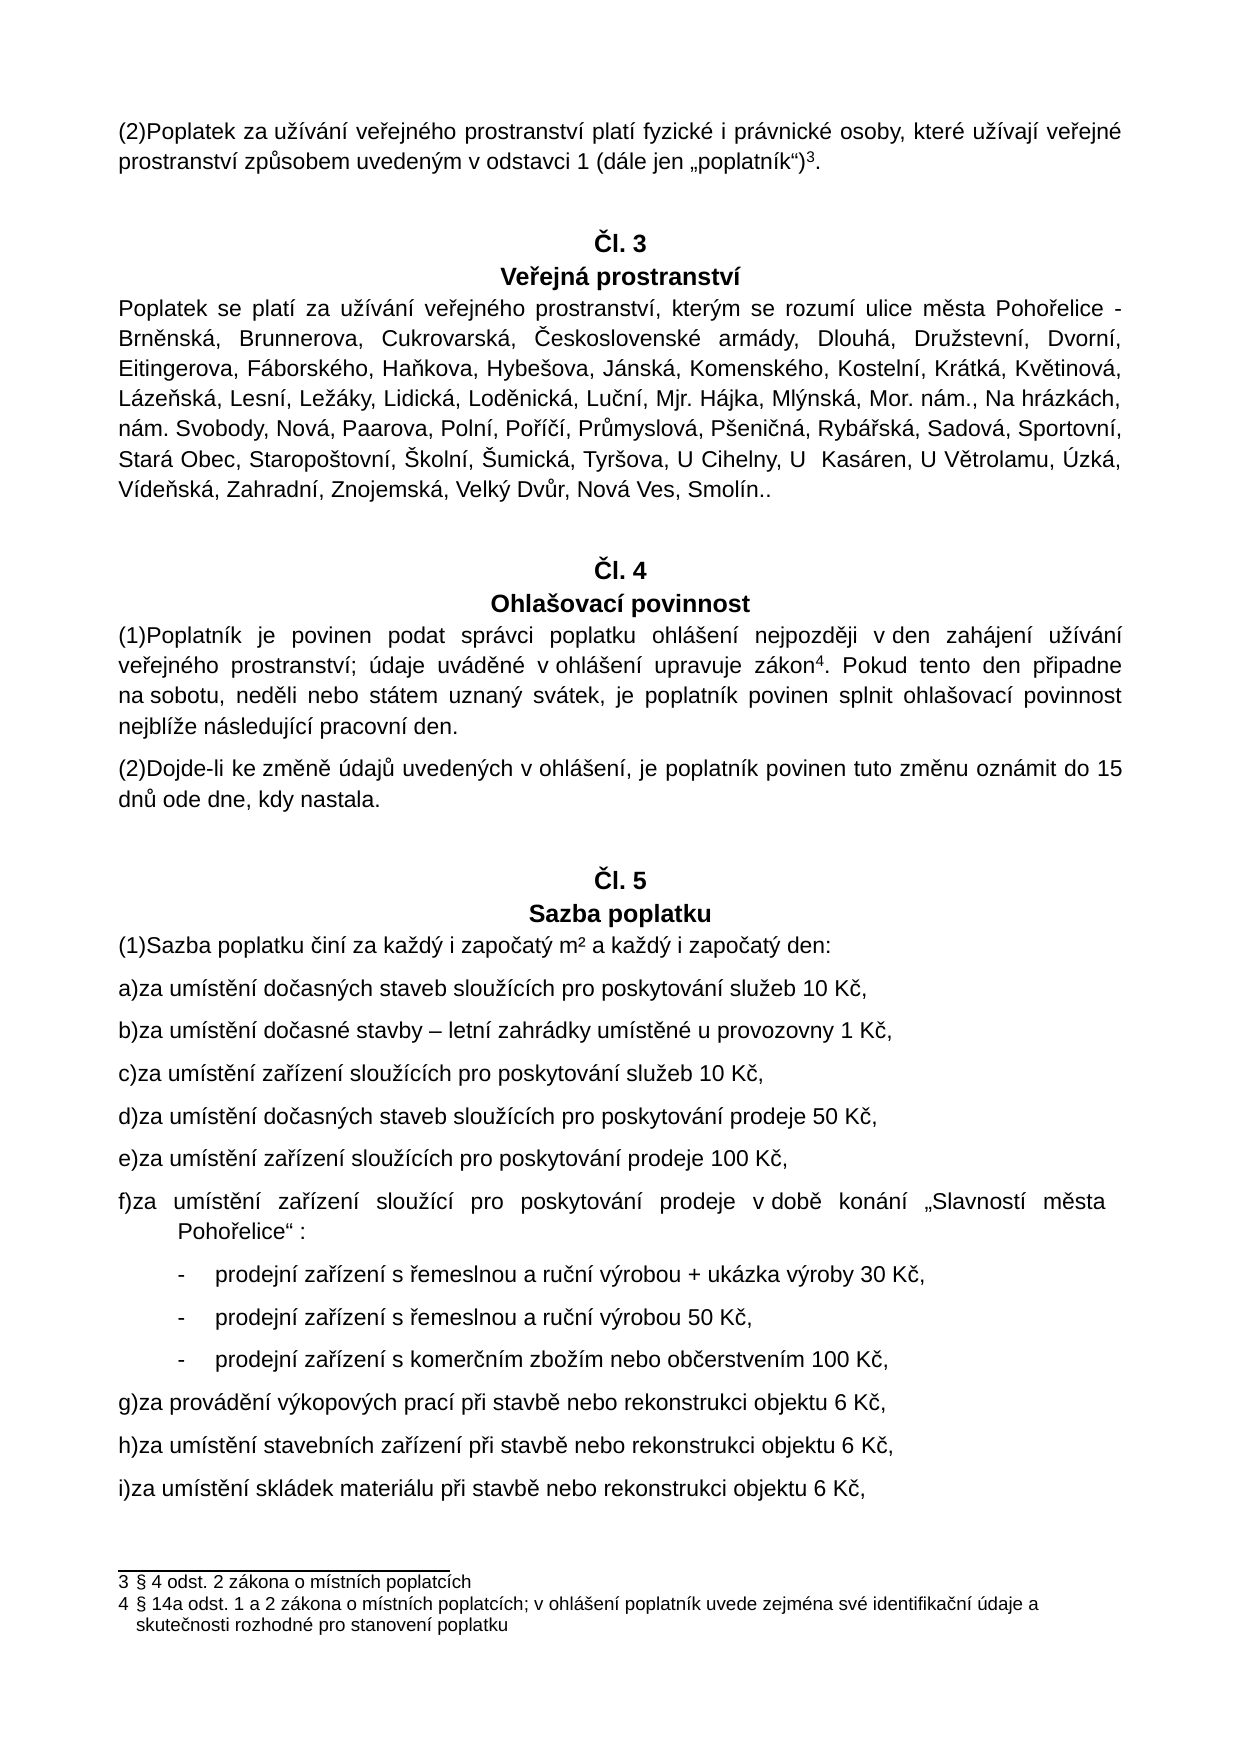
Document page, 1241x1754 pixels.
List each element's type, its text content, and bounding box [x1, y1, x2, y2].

list prodejní zařízení s komerčním zbožím nebo občerstvením 100 Kč, [177, 1346, 1122, 1373]
list Dojde-li ke změně údajů uvedených v ohlášení, je poplatník povinen tuto změnu oznámit do 15 dnů ode dne, kdy nastala. [118, 755, 1122, 812]
list za umístění dočasných staveb sloužících pro poskytování služeb 10 Kč, [118, 974, 1122, 1001]
list za umístění zařízení sloužících pro poskytování prodeje 100 Kč, [118, 1145, 1122, 1172]
list Poplatník je povinen podat správci poplatku ohlášení nejpozději v den zahájení užívání veřejného prostranství; údaje uváděné v ohlášení upravuje zákon. Pokud tento den připadne na sobotu, neděli nebo státem uznaný svátek, je poplatník povinen splnit ohlašovací povinnost nejblíže následující pracovní den. [118, 622, 1122, 739]
subtitle Čl. 3 Veřejná prostranství [118, 228, 1122, 290]
list Poplatek za užívání veřejného prostranství platí fyzické i právnické osoby, které užívají veřejné prostranství způsobem uvedeným v odstavci 1 (dále jen „poplatník“). [118, 118, 1122, 175]
list prodejní zařízení s řemeslnou a ruční výrobou 50 Kč, [177, 1304, 1122, 1330]
list za umístění zařízení sloužících pro poskytování služeb 10 Kč, [118, 1060, 1122, 1086]
list za provádění výkopových prací při stavbě nebo rekonstrukci objektu 6 Kč, [118, 1389, 1122, 1416]
list za umístění skládek materiálu při stavbě nebo rekonstrukci objektu 6 Kč, [118, 1474, 1122, 1501]
list Sazba poplatku činí za každý i započatý m² a každý i započatý den: [118, 932, 1122, 958]
list za umístění dočasných staveb sloužících pro poskytování prodeje 50 Kč, [118, 1103, 1122, 1129]
subtitle Čl. 4 Ohlašovací povinnost [118, 556, 1122, 618]
list za umístění stavebních zařízení při stavbě nebo rekonstrukci objektu 6 Kč, [118, 1432, 1122, 1458]
list § 4 odst. 2 zákona o místních poplatcích [118, 1571, 1122, 1592]
text Poplatek se platí za užívání veřejného prostranství, kterým se rozumí ulice města Pohořelice - Brněnská, Brunnerova, Cukrovarská, Československé armády, Dlouhá, Družstevní, Dvorní, Eitingerova, Fáborského, Haňkova, Hybešova, Jánská, Komenského, Kostelní, Krátká, Květinová, Lázeňská, Lesní, Ležáky, Lidická, Loděnická, Luční, Mjr. Hájka, Mlýnská, Mor. nám., Na hrázkách, nám. Svobody, Nová, Paarova, Polní, Poříčí, Průmyslová, Pšeničná, Rybářská, Sadová, Sportovní, Stará Obec, Staropoštovní, Školní, Šumická, Tyršova, U Cihelny, U Kasáren, U Větrolamu, Úzká, Vídeňská, Zahradní, Znojemská, Velký Dvůr, Nová Ves, Smolín.. [118, 294, 1122, 502]
list za umístění dočasné stavby – letní zahrádky umístěné u provozovny 1 Kč, [118, 1017, 1122, 1044]
list § 14a odst. 1 a 2 zákona o místních poplatcích; v ohlášení poplatník uvede zejména své identifikační údaje a skutečnosti rozhodné pro stanovení poplatku [118, 1592, 1122, 1635]
list prodejní zařízení s řemeslnou a ruční výrobou + ukázka výroby 30 Kč, [177, 1261, 1122, 1287]
list za umístění zařízení sloužící pro poskytování prodeje v době konání „Slavností města Pohořelice“ : [118, 1188, 1122, 1245]
subtitle Čl. 5 Sazba poplatku [118, 866, 1122, 928]
